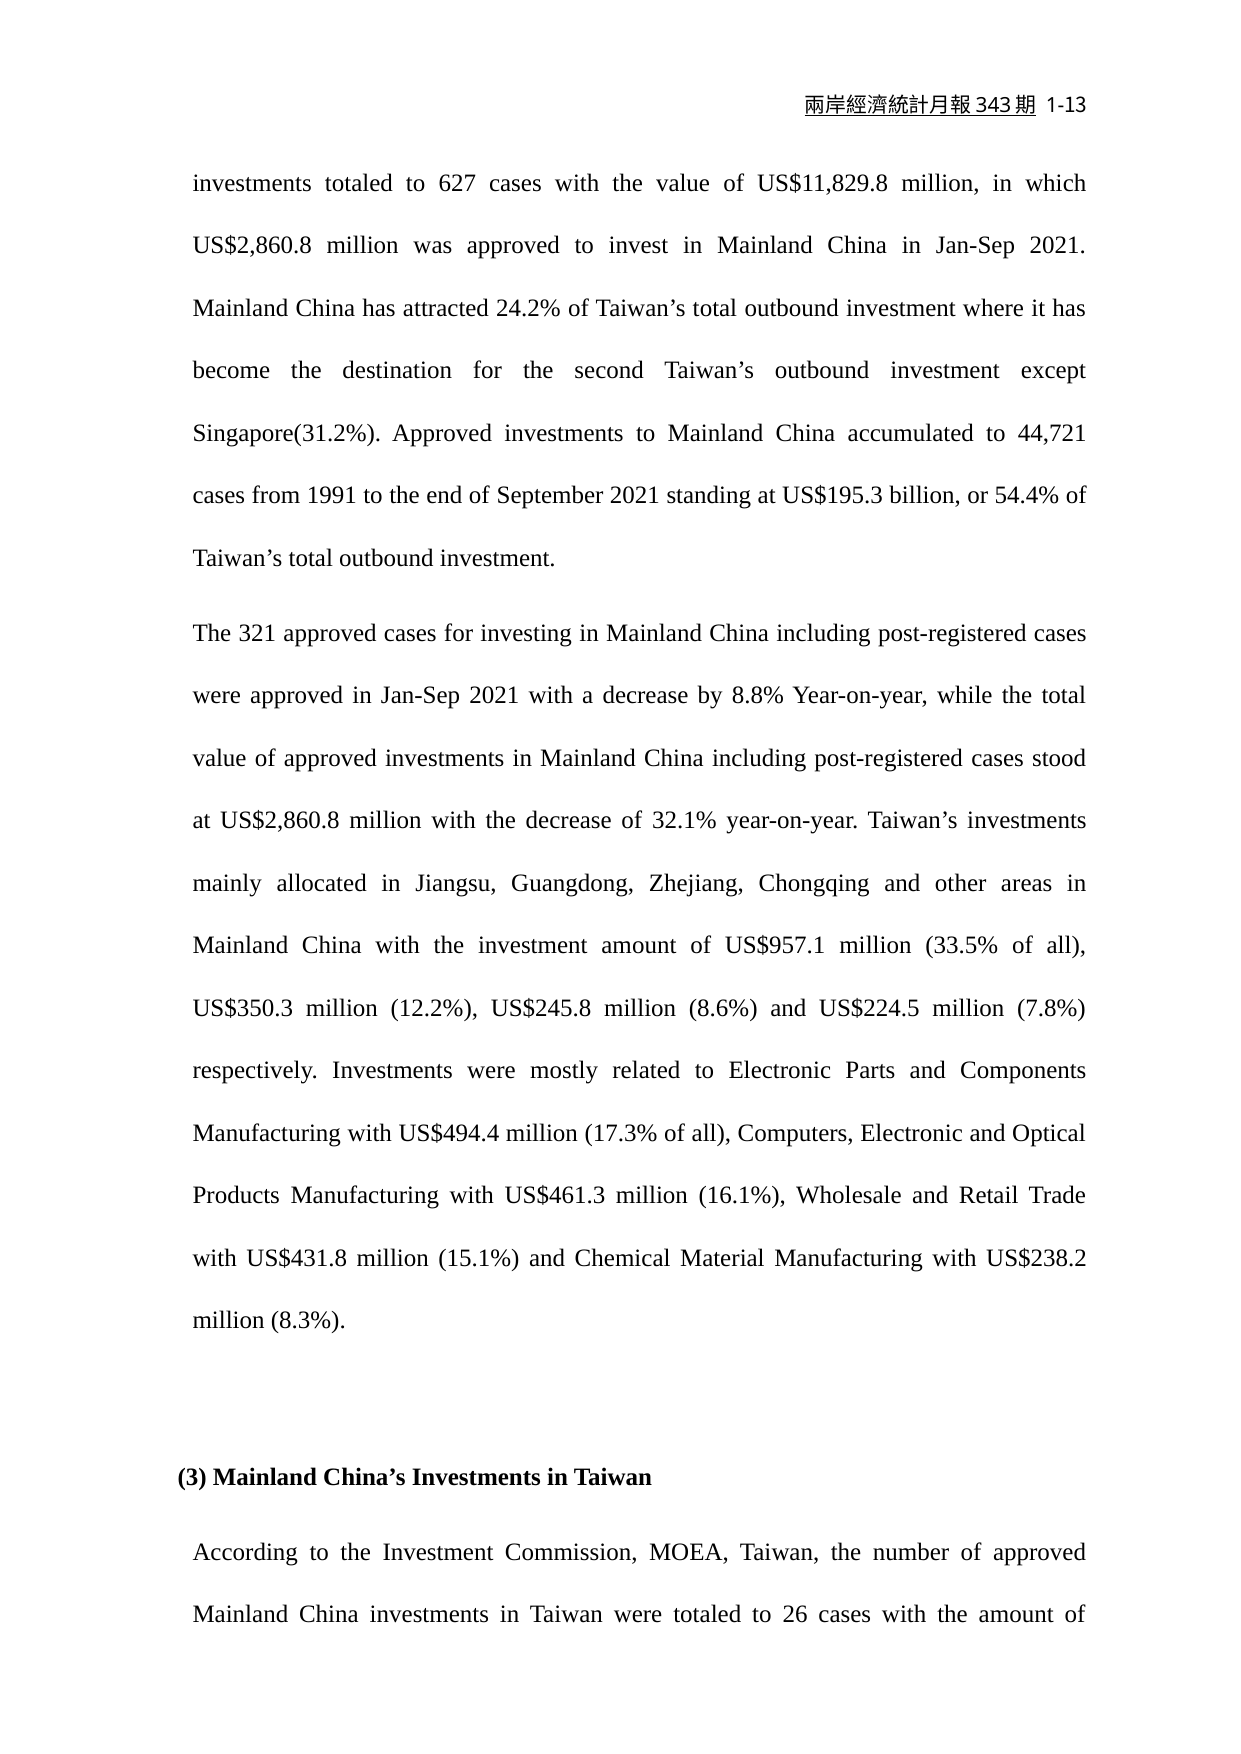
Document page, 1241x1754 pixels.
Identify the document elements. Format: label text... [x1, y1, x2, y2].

text According to the Investment Commission, MOEA, Taiwan, the number of approved Mainland China investments in Taiwan were totaled to 26 cases with the amount of [192, 1509, 1087, 1634]
text The 321 approved cases for investing in Mainland China including post-registered cases were approved in Jan-Sep 2021 with a decrease by 8.8% Year-on-year, while the total value of approved investments in Mainland China including post-registered cases stood at US$2,860.8 million with the decrease of 32.1% year-on-year. Taiwan’s investments mainly allocated in Jiangsu, Guangdong, Zhejiang, Chongqing and other areas in Mainland China with the investment amount of US$957.1 million (33.5% of all), US$350.3 million (12.2%), US$245.8 million (8.6%) and US$224.5 million (7.8%) respectively. Investments were mostly related to Electronic Parts and Components Manufacturing with US$494.4 million (17.3% of all), Computers, Electronic and Optical Products Manufacturing with US$461.3 million (16.1%), Wholesale and Retail Trade with US$431.8 million (15.1%) and Chemical Material Manufacturing with US$238.2 million (8.3%). [192, 591, 1087, 1341]
text investments totaled to 627 cases with the value of US$11,829.8 million, in which US$2,860.8 million was approved to invest in Mainland China in Jan-Sep 2021. Mainland China has attracted 24.2% of Taiwan’s total outbound investment where it has become the destination for the second Taiwan’s outbound investment except Singapore(31.2%). Approved investments to Mainland China accumulated to 44,721 cases from 1991 to the end of September 2021 standing at US$195.3 billion, or 54.4% of Taiwan’s total outbound investment. [192, 141, 1087, 578]
text (3) Mainland China’s Investments in Taiwan [177, 1434, 1087, 1497]
